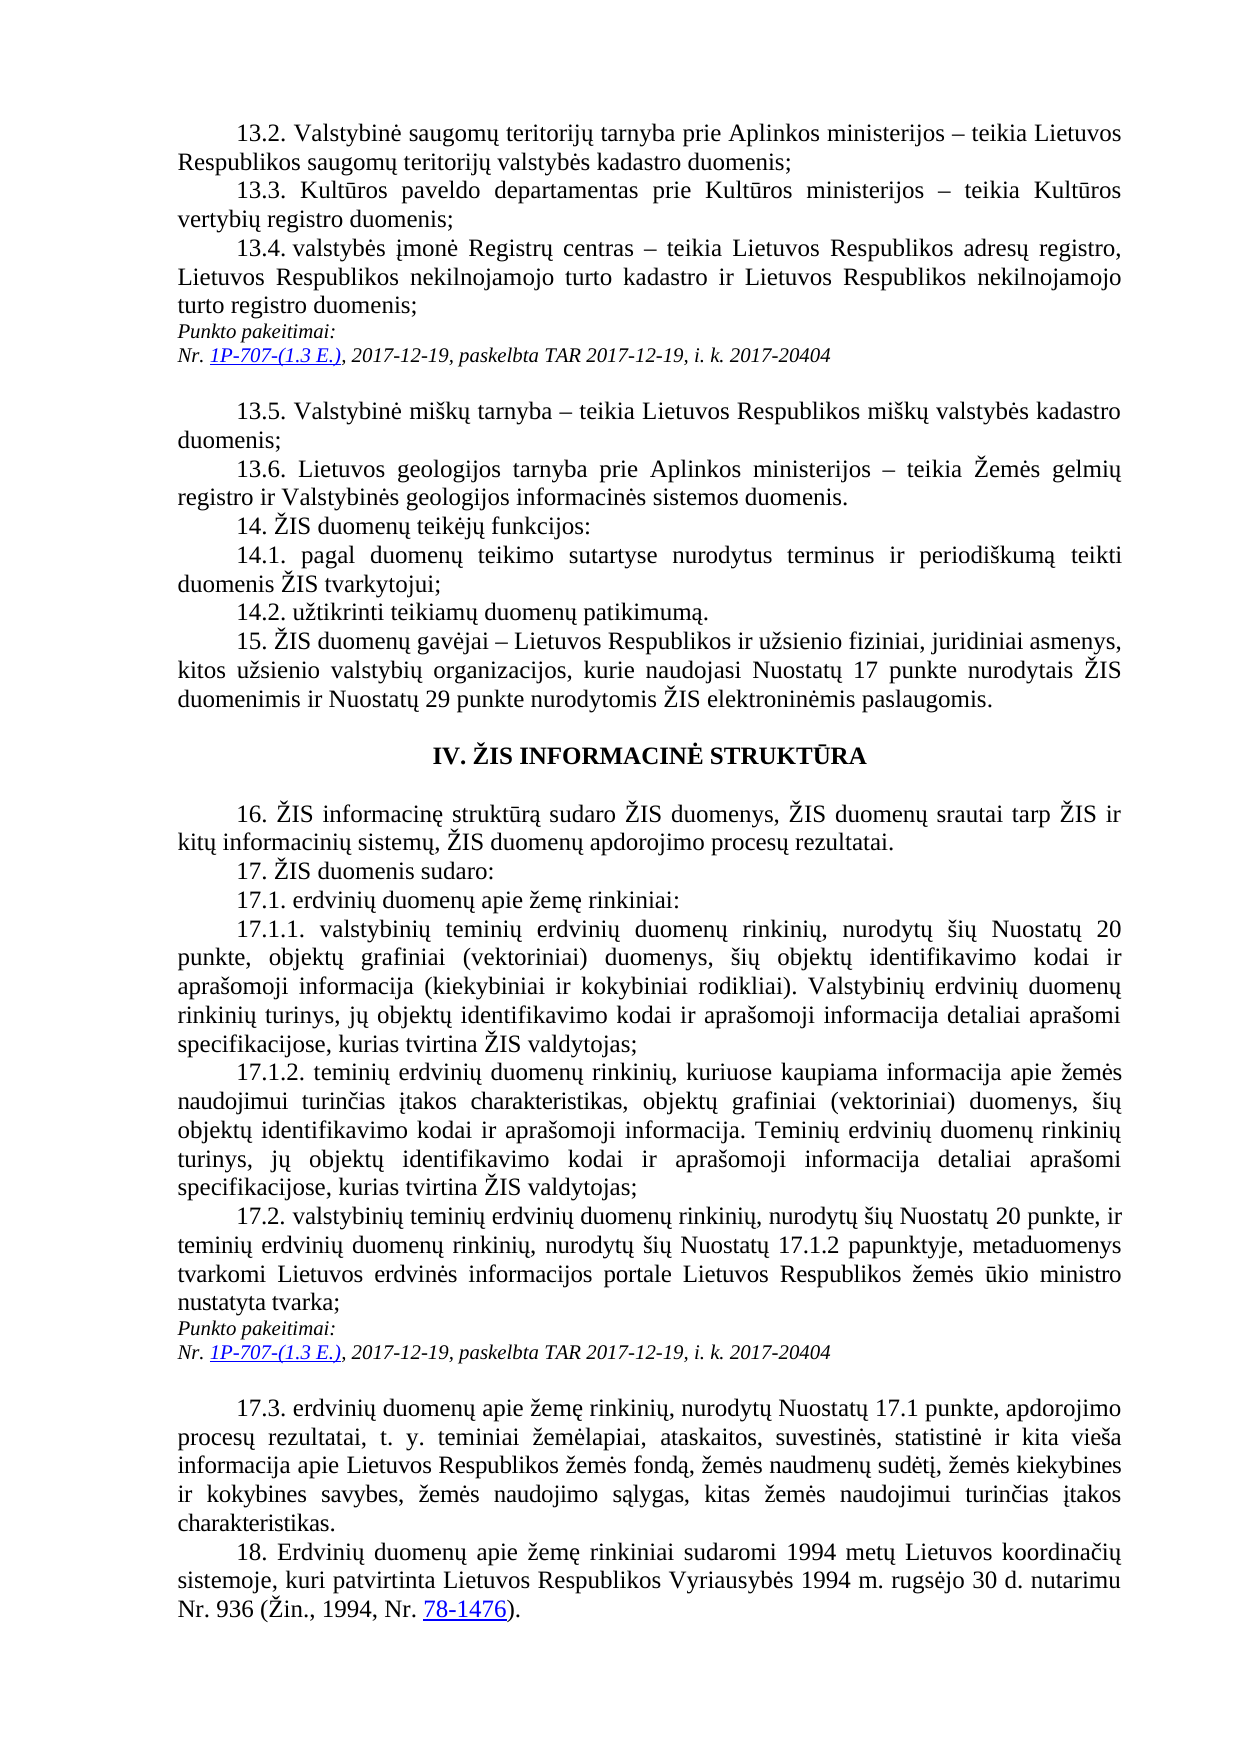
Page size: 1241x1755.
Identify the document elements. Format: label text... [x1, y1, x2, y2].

text Punkto pakeitimai: [177, 319, 1122, 343]
text 13.6. Lietuvos geologijos tarnyba prie Aplinkos ministerijos – teikia Žemės gelmių registro ir Valstybinės geologijos informacinės sistemos duomenis. [177, 454, 1122, 511]
text 13.3. Kultūros paveldo departamentas prie Kultūros ministerijos – teikia Kultūros vertybių registro duomenis; [177, 176, 1122, 233]
text 17.1.1. valstybinių teminių erdvinių duomenų rinkinių, nurodytų šių Nuostatų 20 punkte, objektų grafiniai (vektoriniai) duomenys, šių objektų identifikavimo kodai ir aprašomoji informacija (kiekybiniai ir kokybiniai rodikliai). Valstybinių erdvinių duomenų rinkinių turinys, jų objektų identifikavimo kodai ir aprašomoji informacija detaliai aprašomi specifikacijose, kurias tvirtina ŽIS valdytojas; [177, 914, 1122, 1057]
text 17.1. erdvinių duomenų apie žemę rinkiniai: [177, 885, 1122, 914]
text 15. ŽIS duomenų gavėjai – Lietuvos Respublikos ir užsienio fiziniai, juridiniai asmenys, kitos užsienio valstybių organizacijos, kurie naudojasi Nuostatų 17 punkte nurodytais ŽIS duomenimis ir Nuostatų 29 punkte nurodytomis ŽIS elektroninėmis paslaugomis. [177, 626, 1122, 712]
text 18. Erdvinių duomenų apie žemę rinkiniai sudaromi 1994 metų Lietuvos koordinačių sistemoje, kuri patvirtinta Lietuvos Respublikos Vyriausybės 1994 m. rugsėjo 30 d. nutarimu Nr. 936 (Žin., 1994, Nr. 78-1476). [177, 1537, 1122, 1623]
text Nr. 1P-707-(1.3 E.), 2017-12-19, paskelbta TAR 2017-12-19, i. k. 2017-20404 [177, 1340, 1122, 1364]
text 13.4. valstybės įmonė Registrų centras – teikia Lietuvos Respublikos adresų registro, Lietuvos Respublikos nekilnojamojo turto kadastro ir Lietuvos Respublikos nekilnojamojo turto registro duomenis; [177, 233, 1122, 319]
text 17.3. erdvinių duomenų apie žemę rinkinių, nurodytų Nuostatų 17.1 punkte, apdorojimo procesų rezultatai, t. y. teminiai žemėlapiai, ataskaitos, suvestinės, statistinė ir kita vieša informacija apie Lietuvos Respublikos žemės fondą, žemės naudmenų sudėtį, žemės kiekybines ir kokybines savybes, žemės naudojimo sąlygas, kitas žemės naudojimui turinčias įtakos charakteristikas. [177, 1393, 1122, 1537]
text Punkto pakeitimai: [177, 1316, 1122, 1340]
text 16. ŽIS informacinę struktūrą sudaro ŽIS duomenys, ŽIS duomenų srautai tarp ŽIS ir kitų informacinių sistemų, ŽIS duomenų apdorojimo procesų rezultatai. [177, 799, 1122, 856]
text 14. ŽIS duomenų teikėjų funkcijos: [177, 511, 1122, 540]
text Nr. 1P-707-(1.3 E.), 2017-12-19, paskelbta TAR 2017-12-19, i. k. 2017-20404 [177, 343, 1122, 367]
text 13.5. Valstybinė miškų tarnyba – teikia Lietuvos Respublikos miškų valstybės kadastro duomenis; [177, 396, 1122, 454]
text 13.2. Valstybinė saugomų teritorijų tarnyba prie Aplinkos ministerijos – teikia Lietuvos Respublikos saugomų teritorijų valstybės kadastro duomenis; [177, 118, 1122, 176]
text 17. ŽIS duomenis sudaro: [177, 856, 1122, 885]
text IV. ŽIS INFORMACINĖ STRUKTŪRA [177, 741, 1122, 770]
text 14.2. užtikrinti teikiamų duomenų patikimumą. [177, 597, 1122, 626]
text 14.1. pagal duomenų teikimo sutartyse nurodytus terminus ir periodiškumą teikti duomenis ŽIS tvarkytojui; [177, 540, 1122, 597]
text 17.2. valstybinių teminių erdvinių duomenų rinkinių, nurodytų šių Nuostatų 20 punkte, ir teminių erdvinių duomenų rinkinių, nurodytų šių Nuostatų 17.1.2 papunktyje, metaduomenys tvarkomi Lietuvos erdvinės informacijos portale Lietuvos Respublikos žemės ūkio ministro nustatyta tvarka; [177, 1201, 1122, 1316]
text 17.1.2. teminių erdvinių duomenų rinkinių, kuriuose kaupiama informacija apie žemės naudojimui turinčias įtakos charakteristikas, objektų grafiniai (vektoriniai) duomenys, šių objektų identifikavimo kodai ir aprašomoji informacija. Teminių erdvinių duomenų rinkinių turinys, jų objektų identifikavimo kodai ir aprašomoji informacija detaliai aprašomi specifikacijose, kurias tvirtina ŽIS valdytojas; [177, 1057, 1122, 1201]
